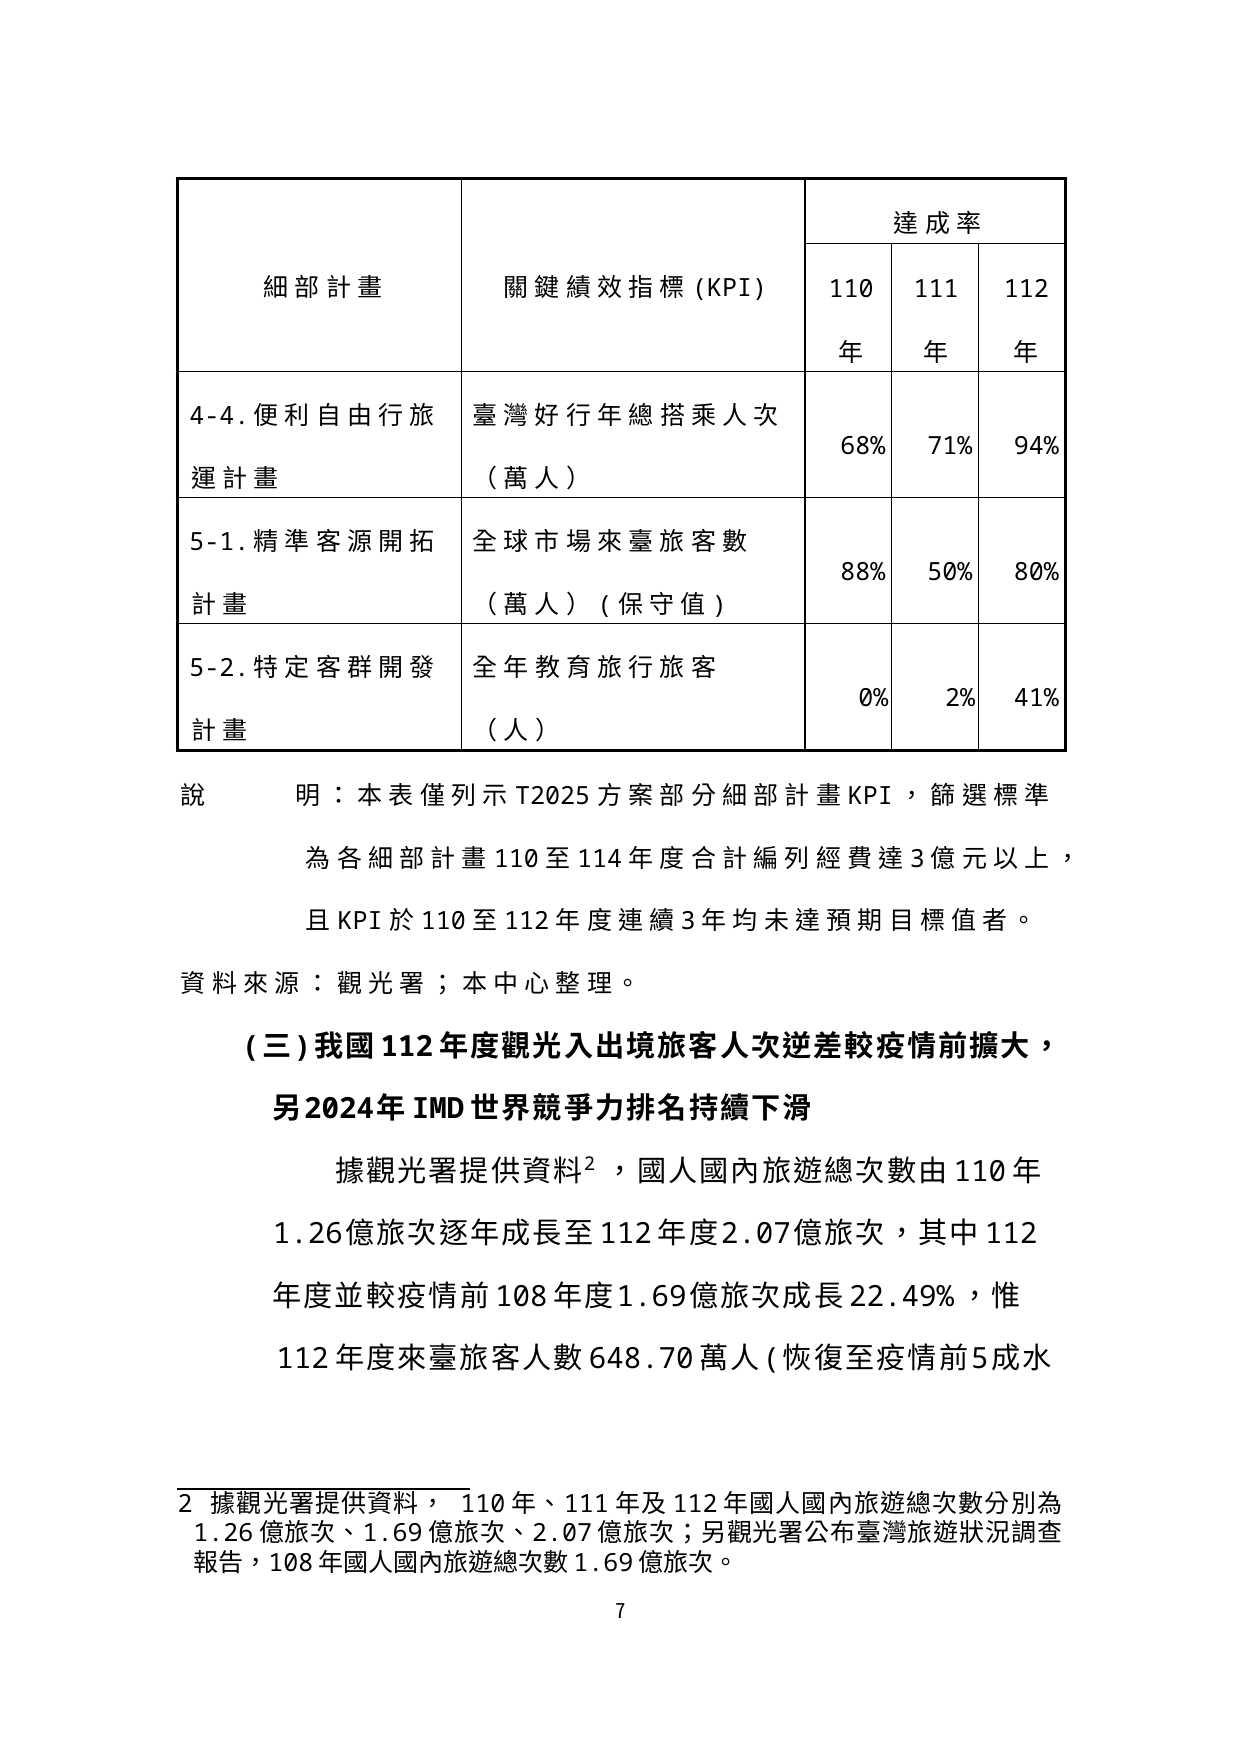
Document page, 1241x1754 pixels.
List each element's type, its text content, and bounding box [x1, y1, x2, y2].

text 資料來源：觀光署；本中心整理。 [173, 940, 1063, 1002]
table_cell 111年 [892, 244, 978, 371]
table_cell 110年 [806, 244, 891, 371]
table_cell 50% [892, 498, 978, 623]
text 說 明：本表僅列示T2025方案部分細部計畫KPI，篩選標準為各細部計畫110至114年度合計編列經費達3億元以上，且KPI於110至112年度連續3年均未達預期目標值者。 [175, 752, 1063, 940]
table_cell 4-4.便利自由行旅運計畫 [179, 372, 461, 497]
text (三)我國112年度觀光入出境旅客人次逆差較疫情前擴大，另2024年IMD世界競爭力排名持續下滑 [236, 1002, 1063, 1127]
table_cell 5-2.特定客群開發計畫 [179, 624, 461, 749]
table_header 達成率 [806, 180, 1064, 243]
table_cell 0% [806, 624, 891, 749]
table_cell 88% [806, 498, 891, 623]
table_cell 80% [979, 498, 1064, 623]
table_cell 112年 [979, 244, 1064, 371]
table_cell 全年教育旅行旅客（人） [462, 624, 804, 749]
table_cell 94% [979, 372, 1064, 497]
text 據觀光署提供資料， 110年、111年及112年國人國內旅遊總次數分別為1.26億旅次、1.69億旅次、2.07億旅次；另觀光署公布臺灣旅遊狀況調查報告，108年國人國內旅遊總次數1.69億旅次。 [177, 1489, 1063, 1577]
table_cell 臺灣好行年總搭乘人次（萬人） [462, 372, 804, 497]
table_cell 68% [806, 372, 891, 497]
table_header 關鍵績效指標(KPI) [462, 180, 804, 371]
table_header 細部計畫 [179, 180, 461, 371]
table_cell 41% [979, 624, 1064, 749]
table_cell 5-1.精準客源開拓計畫 [179, 498, 461, 623]
table_cell 全球市場來臺旅客數（萬人）(保守值) [462, 498, 804, 623]
table_cell 2% [892, 624, 978, 749]
table_cell 71% [892, 372, 978, 497]
text 據觀光署提供資料，國人國內旅遊總次數由110年1.26億旅次逐年成長至112年度2.07億旅次，其中112年度並較疫情前108年度1.69億旅次成長22.49%，惟112年度來臺旅客人數648.70萬人(恢復至疫情前5成水 [266, 1127, 1063, 1377]
